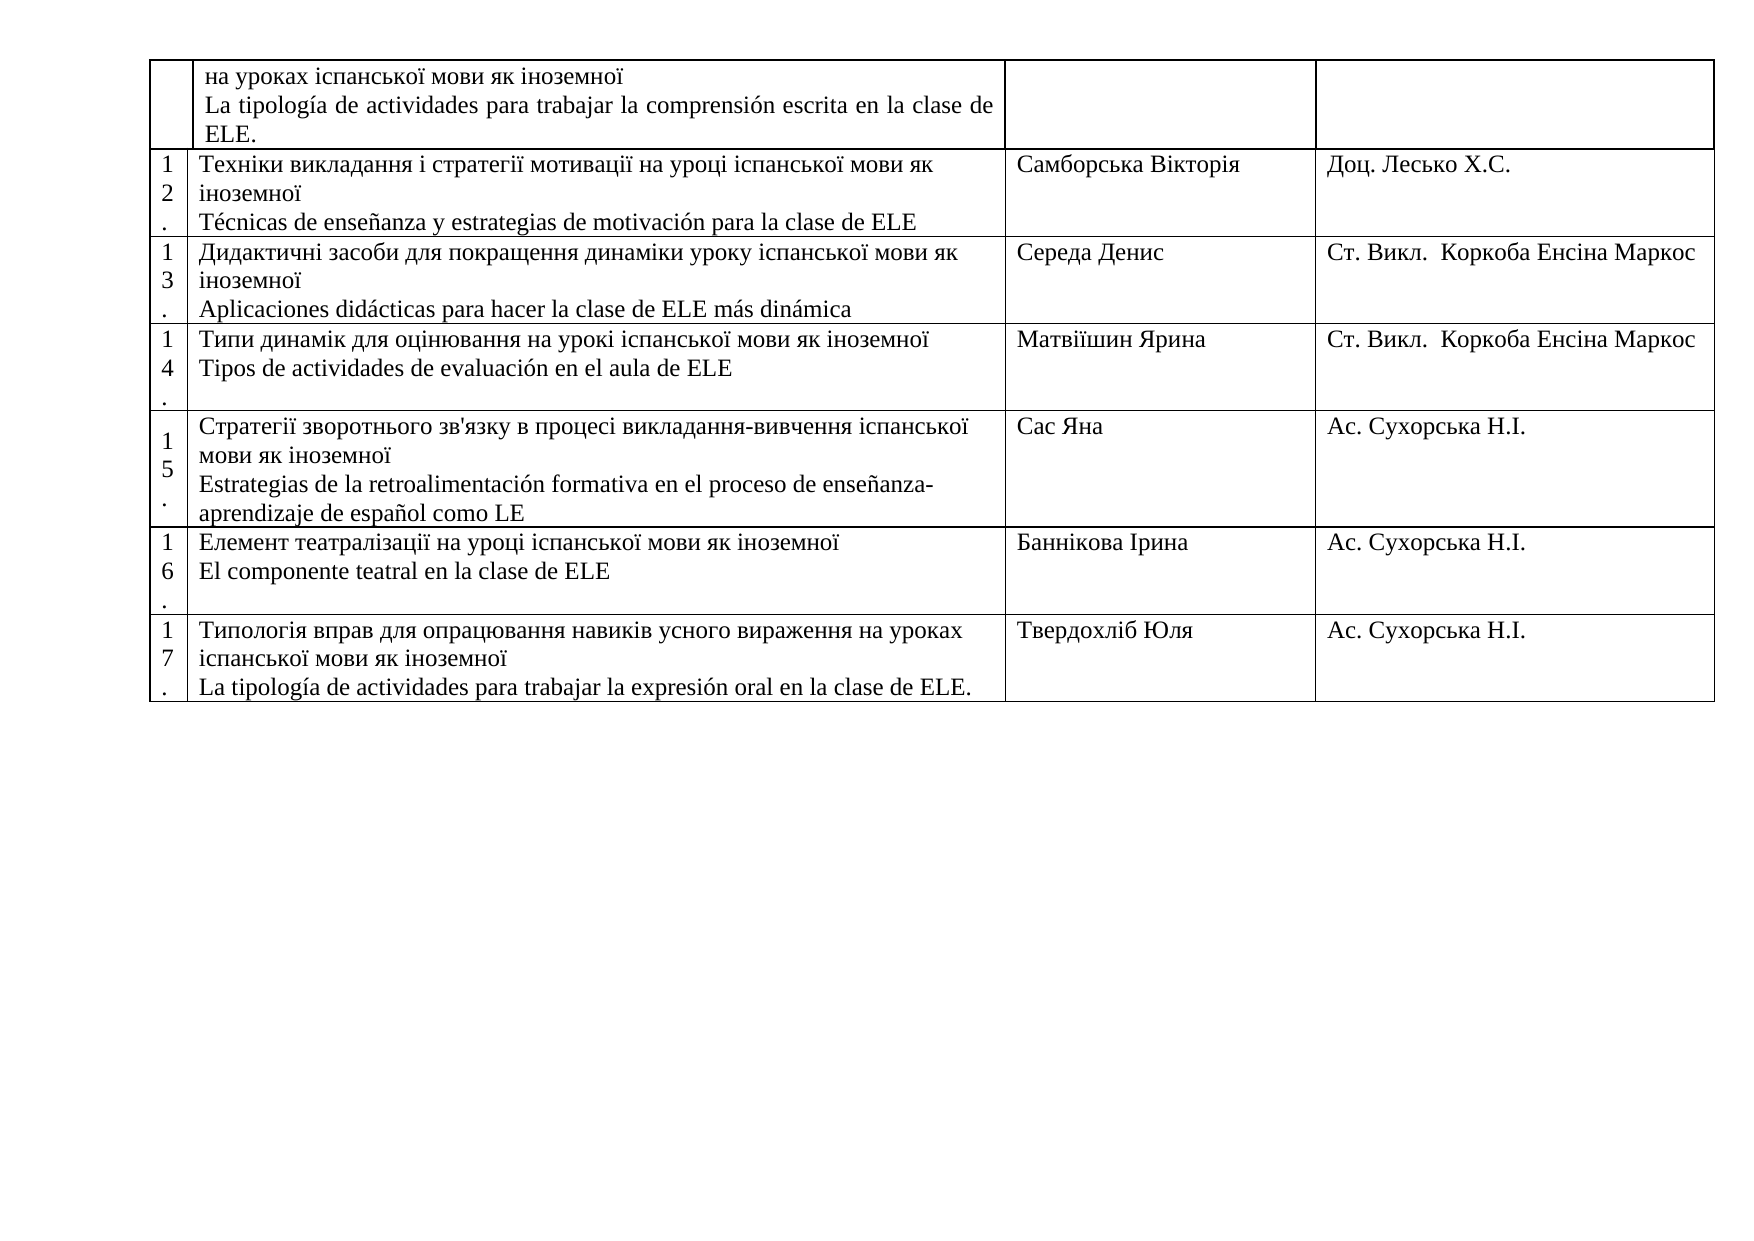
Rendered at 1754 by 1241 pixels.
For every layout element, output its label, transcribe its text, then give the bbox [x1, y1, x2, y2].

table_cell Матвіїшин Ярина [1006, 324, 1315, 410]
table_cell Ас. Сухорська Н.І. [1316, 411, 1714, 526]
table_cell Ст. Викл. Коркоба Енсіна Маркос [1316, 324, 1714, 410]
table_cell на уроках іспанської мови як іноземної La tipología de actividades para trabajar la comprensión escrita en la clase de ELE. [194, 61, 1004, 147]
table_cell Елемент театралізації на уроці іспанської мови як іноземної El componente teatral en la clase de ELE [188, 528, 1005, 614]
table_cell Сас Яна [1006, 411, 1315, 526]
table_cell Типологія вправ для опрацювання навиків усного вираження на уроках іспанської мови як іноземної La tipología de actividades para trabajar la expresión oral en la clase de ELE. [188, 615, 1005, 701]
table_cell [151, 324, 187, 410]
table_cell [151, 411, 187, 526]
table_cell Ас. Сухорська Н.І. [1316, 528, 1714, 614]
table_cell Самборська Вікторія [1006, 150, 1315, 236]
table_cell [1006, 61, 1315, 147]
table_cell Стратегії зворотнього зв'язку в процесі викладання-вивчення іспанської мови як іноземної Estrategias de la retroalimentación formativa en el proceso de enseñanza-aprendizaje de español como LE [188, 411, 1005, 526]
table_cell Ст. Викл. Коркоба Енсіна Маркос [1316, 237, 1714, 323]
table_cell Техніки викладання і стратегії мотивації на уроці іспанської мови як іноземної Técnicas de enseñanza y estrategias de motivación para la clase de ELE [188, 150, 1005, 236]
table_cell Баннікова Ірина [1006, 528, 1315, 614]
table_cell [151, 61, 192, 147]
table_cell [151, 237, 187, 323]
table_cell Середа Денис [1006, 237, 1315, 323]
table_cell Дидактичні засоби для покращення динаміки уроку іспанської мови як іноземної Aplicaciones didácticas para hacer la clase de ELE más dinámica [188, 237, 1005, 323]
table_cell [151, 615, 187, 701]
table_cell Доц. Лесько Х.С. [1316, 150, 1714, 236]
table_cell Типи динамік для оцінювання на урокі іспанської мови як іноземної Tipos de actividades de evaluación en el aula de ELE [188, 324, 1005, 410]
table_cell Твердохліб Юля [1006, 615, 1315, 701]
table_cell [1317, 61, 1713, 147]
table_cell Ас. Сухорська Н.І. [1316, 615, 1714, 701]
table_cell [151, 528, 187, 614]
table_cell [151, 150, 187, 236]
